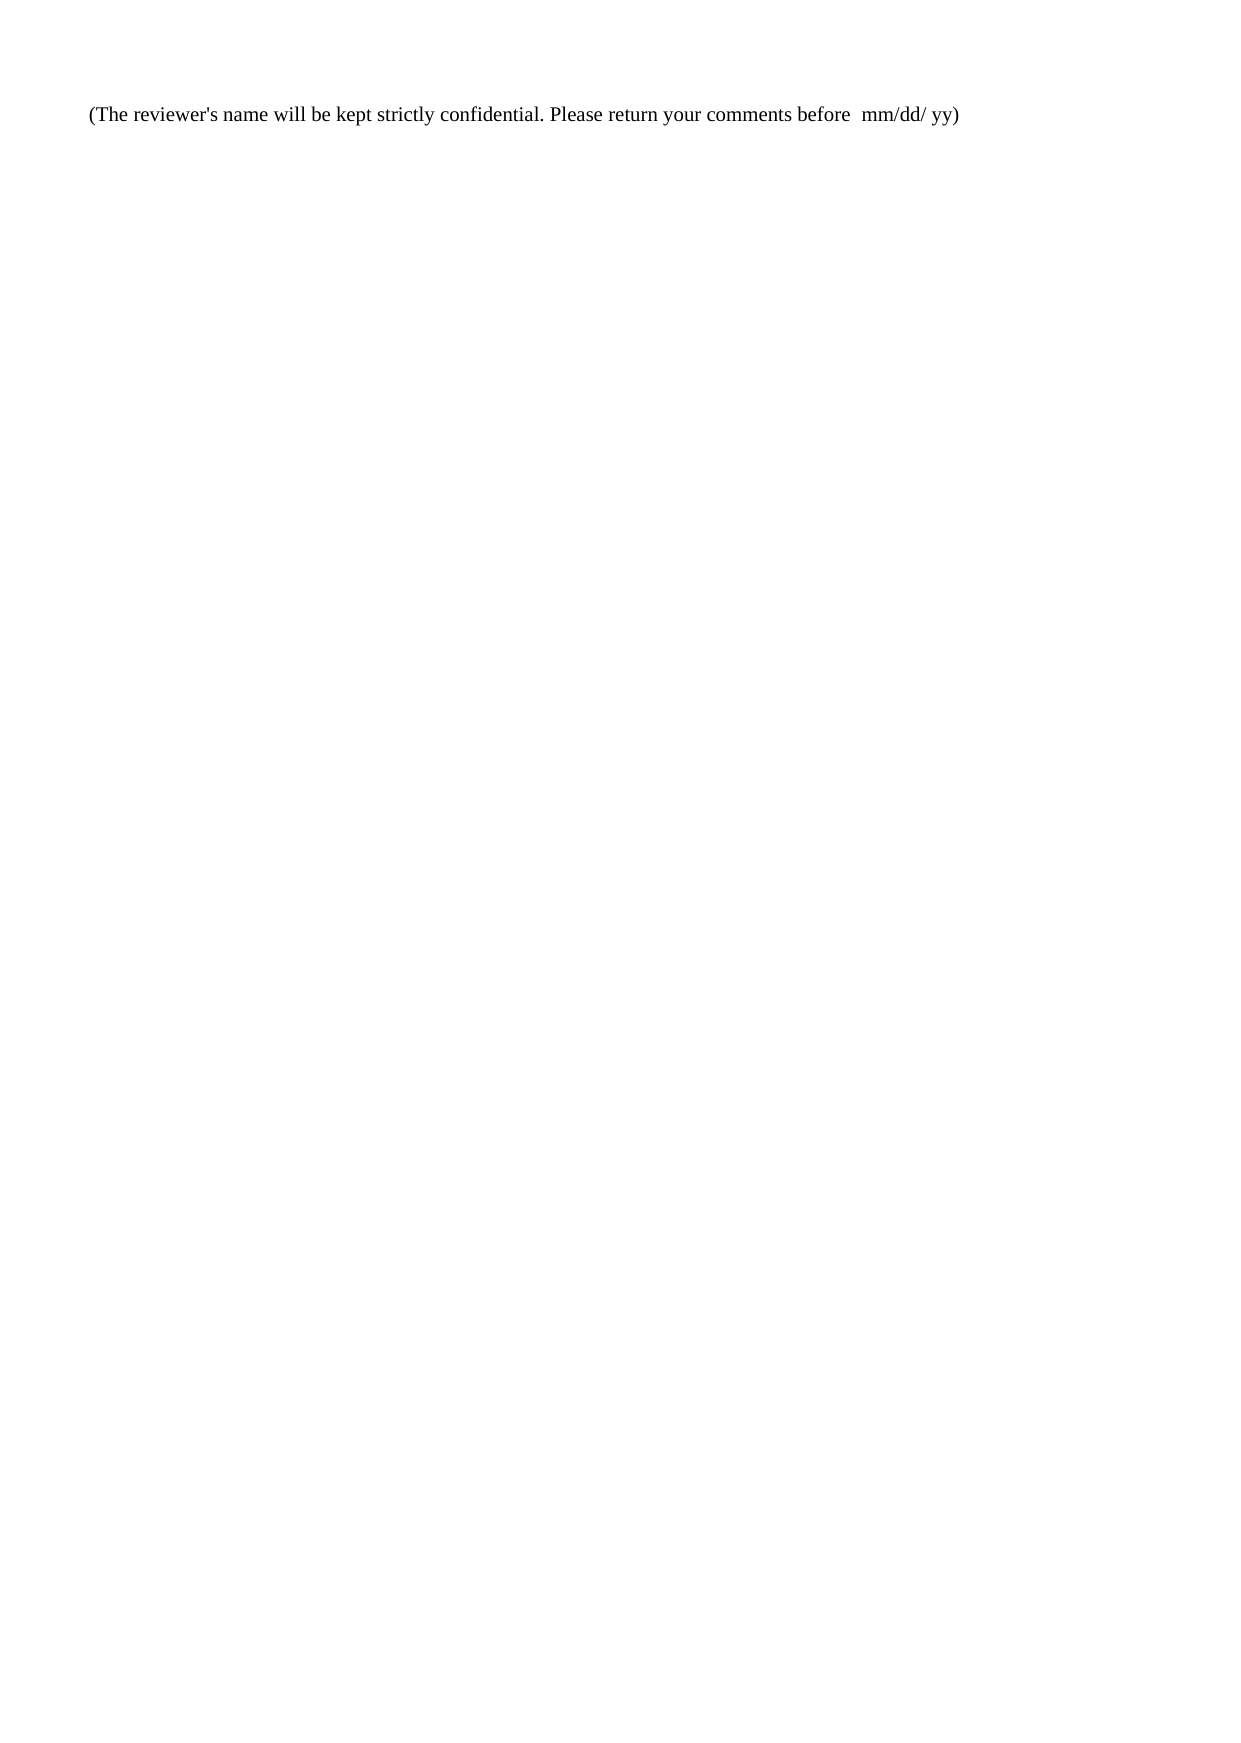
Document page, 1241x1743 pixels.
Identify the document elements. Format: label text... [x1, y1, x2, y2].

text (The reviewer's name will be kept strictly confidential. Please return your comments before mm/dd/ yy) [89, 89, 1152, 126]
